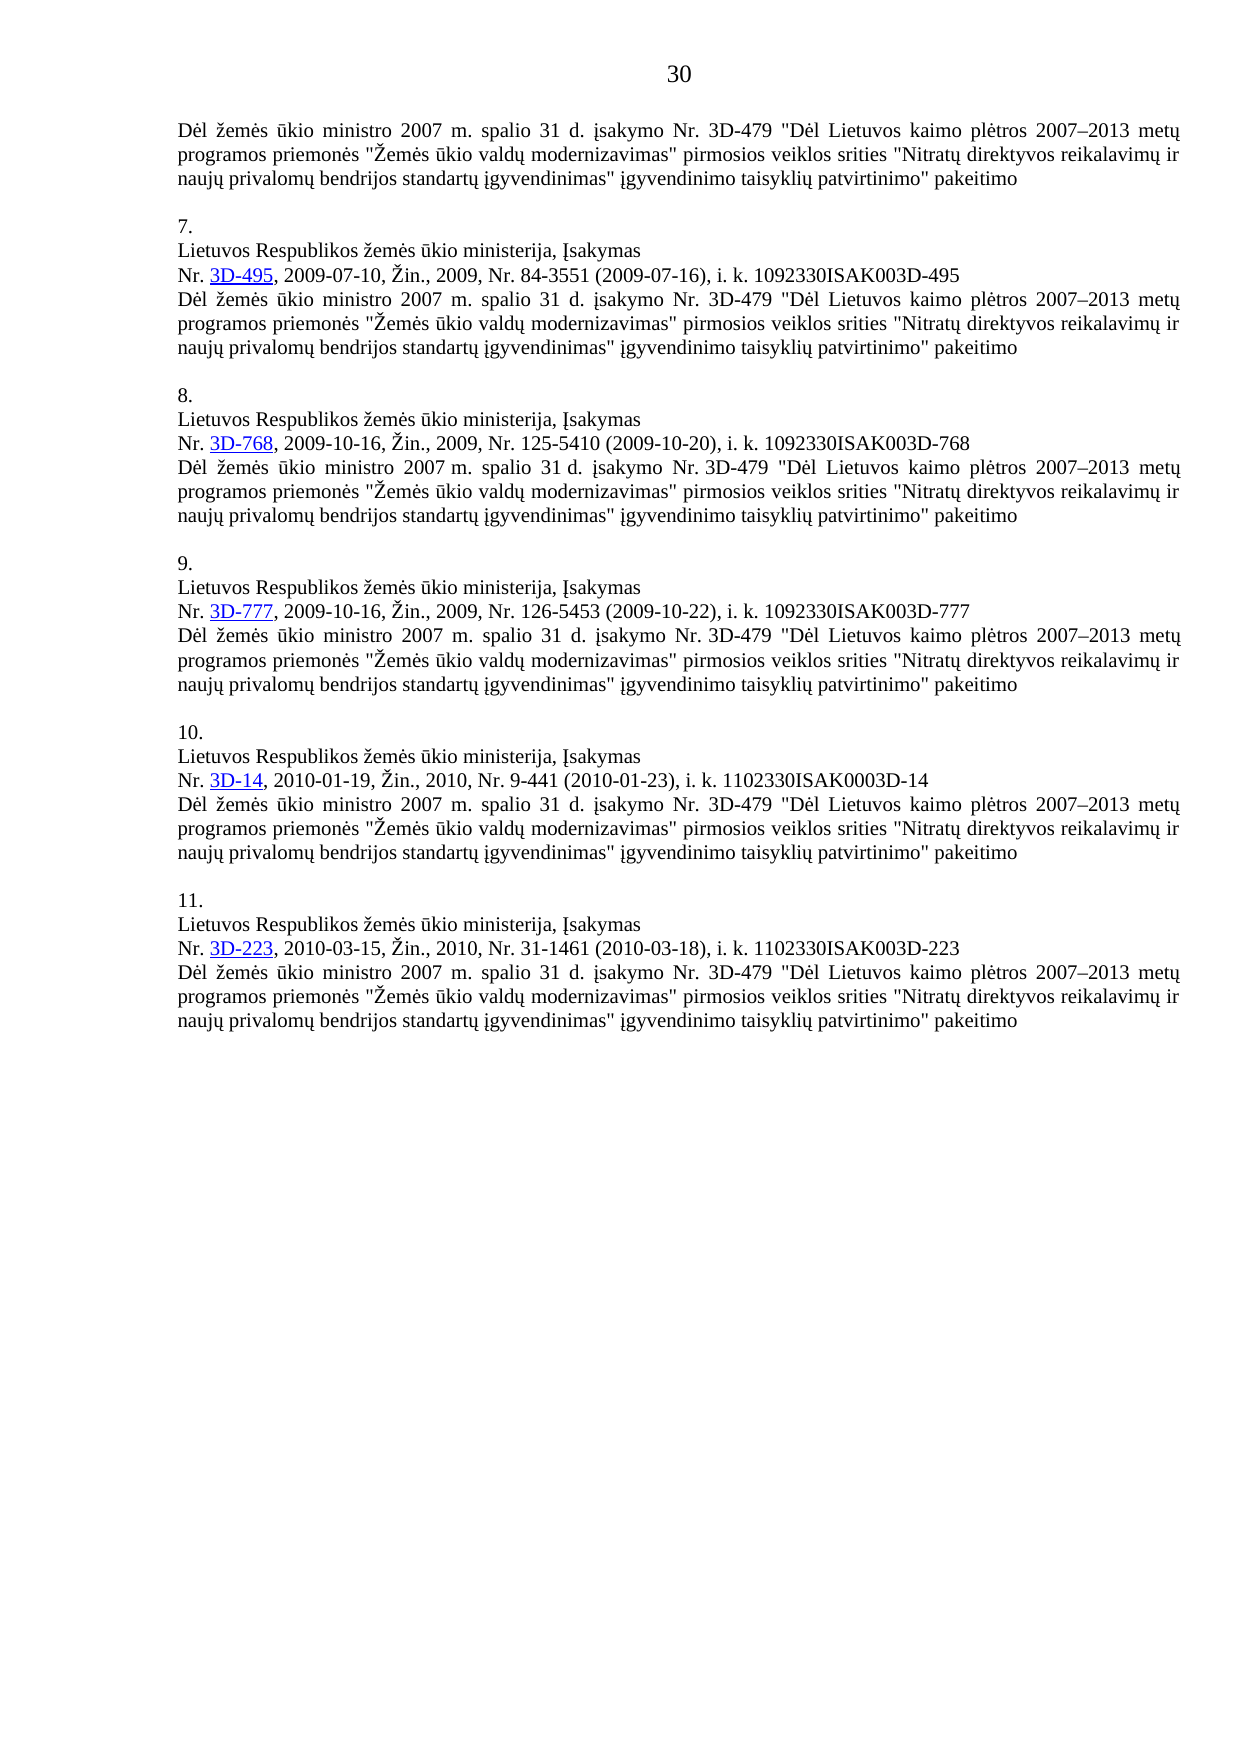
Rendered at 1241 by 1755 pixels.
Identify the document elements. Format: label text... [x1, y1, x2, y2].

text Lietuvos Respublikos žemės ūkio ministerija, Įsakymas [177, 912, 1181, 936]
text Dėl žemės ūkio ministro 2007 m. spalio 31 d. įsakymo Nr. 3D-479 "Dėl Lietuvos kaimo plėtros 2007–2013 metų programos priemonės "Žemės ūkio valdų modernizavimas" pirmosios veiklos srities "Nitratų direktyvos reikalavimų ir naujų privalomų bendrijos standartų įgyvendinimas" įgyvendinimo taisyklių patvirtinimo" pakeitimo [177, 118, 1181, 190]
text Dėl žemės ūkio ministro 2007 m. spalio 31 d. įsakymo Nr. 3D-479 "Dėl Lietuvos kaimo plėtros 2007–2013 metų programos priemonės "Žemės ūkio valdų modernizavimas" pirmosios veiklos srities "Nitratų direktyvos reikalavimų ir naujų privalomų bendrijos standartų įgyvendinimas" įgyvendinimo taisyklių patvirtinimo" pakeitimo [177, 287, 1181, 359]
text 7. [177, 214, 1181, 238]
text Dėl žemės ūkio ministro 2007 m. spalio 31 d. įsakymo Nr. 3D-479 "Dėl Lietuvos kaimo plėtros 2007–2013 metų programos priemonės "Žemės ūkio valdų modernizavimas" pirmosios veiklos srities "Nitratų direktyvos reikalavimų ir naujų privalomų bendrijos standartų įgyvendinimas" įgyvendinimo taisyklių patvirtinimo" pakeitimo [177, 792, 1181, 864]
text Nr. 3D-223, 2010-03-15, Žin., 2010, Nr. 31-1461 (2010-03-18), i. k. 1102330ISAK003D-223 [177, 936, 1181, 960]
text Nr. 3D-495, 2009-07-10, Žin., 2009, Nr. 84-3551 (2009-07-16), i. k. 1092330ISAK003D-495 [177, 262, 1181, 287]
text Lietuvos Respublikos žemės ūkio ministerija, Įsakymas [177, 407, 1181, 431]
text Dėl žemės ūkio ministro 2007 m. spalio 31 d. įsakymo Nr. 3D-479 "Dėl Lietuvos kaimo plėtros 2007–2013 metų programos priemonės "Žemės ūkio valdų modernizavimas" pirmosios veiklos srities "Nitratų direktyvos reikalavimų ir naujų privalomų bendrijos standartų įgyvendinimas" įgyvendinimo taisyklių patvirtinimo" pakeitimo [177, 623, 1181, 696]
text Nr. 3D-768, 2009-10-16, Žin., 2009, Nr. 125-5410 (2009-10-20), i. k. 1092330ISAK003D-768 [177, 431, 1181, 455]
text Nr. 3D-777, 2009-10-16, Žin., 2009, Nr. 126-5453 (2009-10-22), i. k. 1092330ISAK003D-777 [177, 599, 1181, 623]
text 11. [177, 888, 1181, 912]
text 10. [177, 720, 1181, 744]
text 9. [177, 551, 1181, 575]
text Lietuvos Respublikos žemės ūkio ministerija, Įsakymas [177, 238, 1181, 262]
text 8. [177, 383, 1181, 407]
text Dėl žemės ūkio ministro 2007 m. spalio 31 d. įsakymo Nr. 3D-479 "Dėl Lietuvos kaimo plėtros 2007–2013 metų programos priemonės "Žemės ūkio valdų modernizavimas" pirmosios veiklos srities "Nitratų direktyvos reikalavimų ir naujų privalomų bendrijos standartų įgyvendinimas" įgyvendinimo taisyklių patvirtinimo" pakeitimo [177, 455, 1181, 527]
text Nr. 3D-14, 2010-01-19, Žin., 2010, Nr. 9-441 (2010-01-23), i. k. 1102330ISAK0003D-14 [177, 768, 1181, 792]
text Lietuvos Respublikos žemės ūkio ministerija, Įsakymas [177, 575, 1181, 599]
text Lietuvos Respublikos žemės ūkio ministerija, Įsakymas [177, 744, 1181, 768]
text Dėl žemės ūkio ministro 2007 m. spalio 31 d. įsakymo Nr. 3D-479 "Dėl Lietuvos kaimo plėtros 2007–2013 metų programos priemonės "Žemės ūkio valdų modernizavimas" pirmosios veiklos srities "Nitratų direktyvos reikalavimų ir naujų privalomų bendrijos standartų įgyvendinimas" įgyvendinimo taisyklių patvirtinimo" pakeitimo [177, 960, 1181, 1032]
